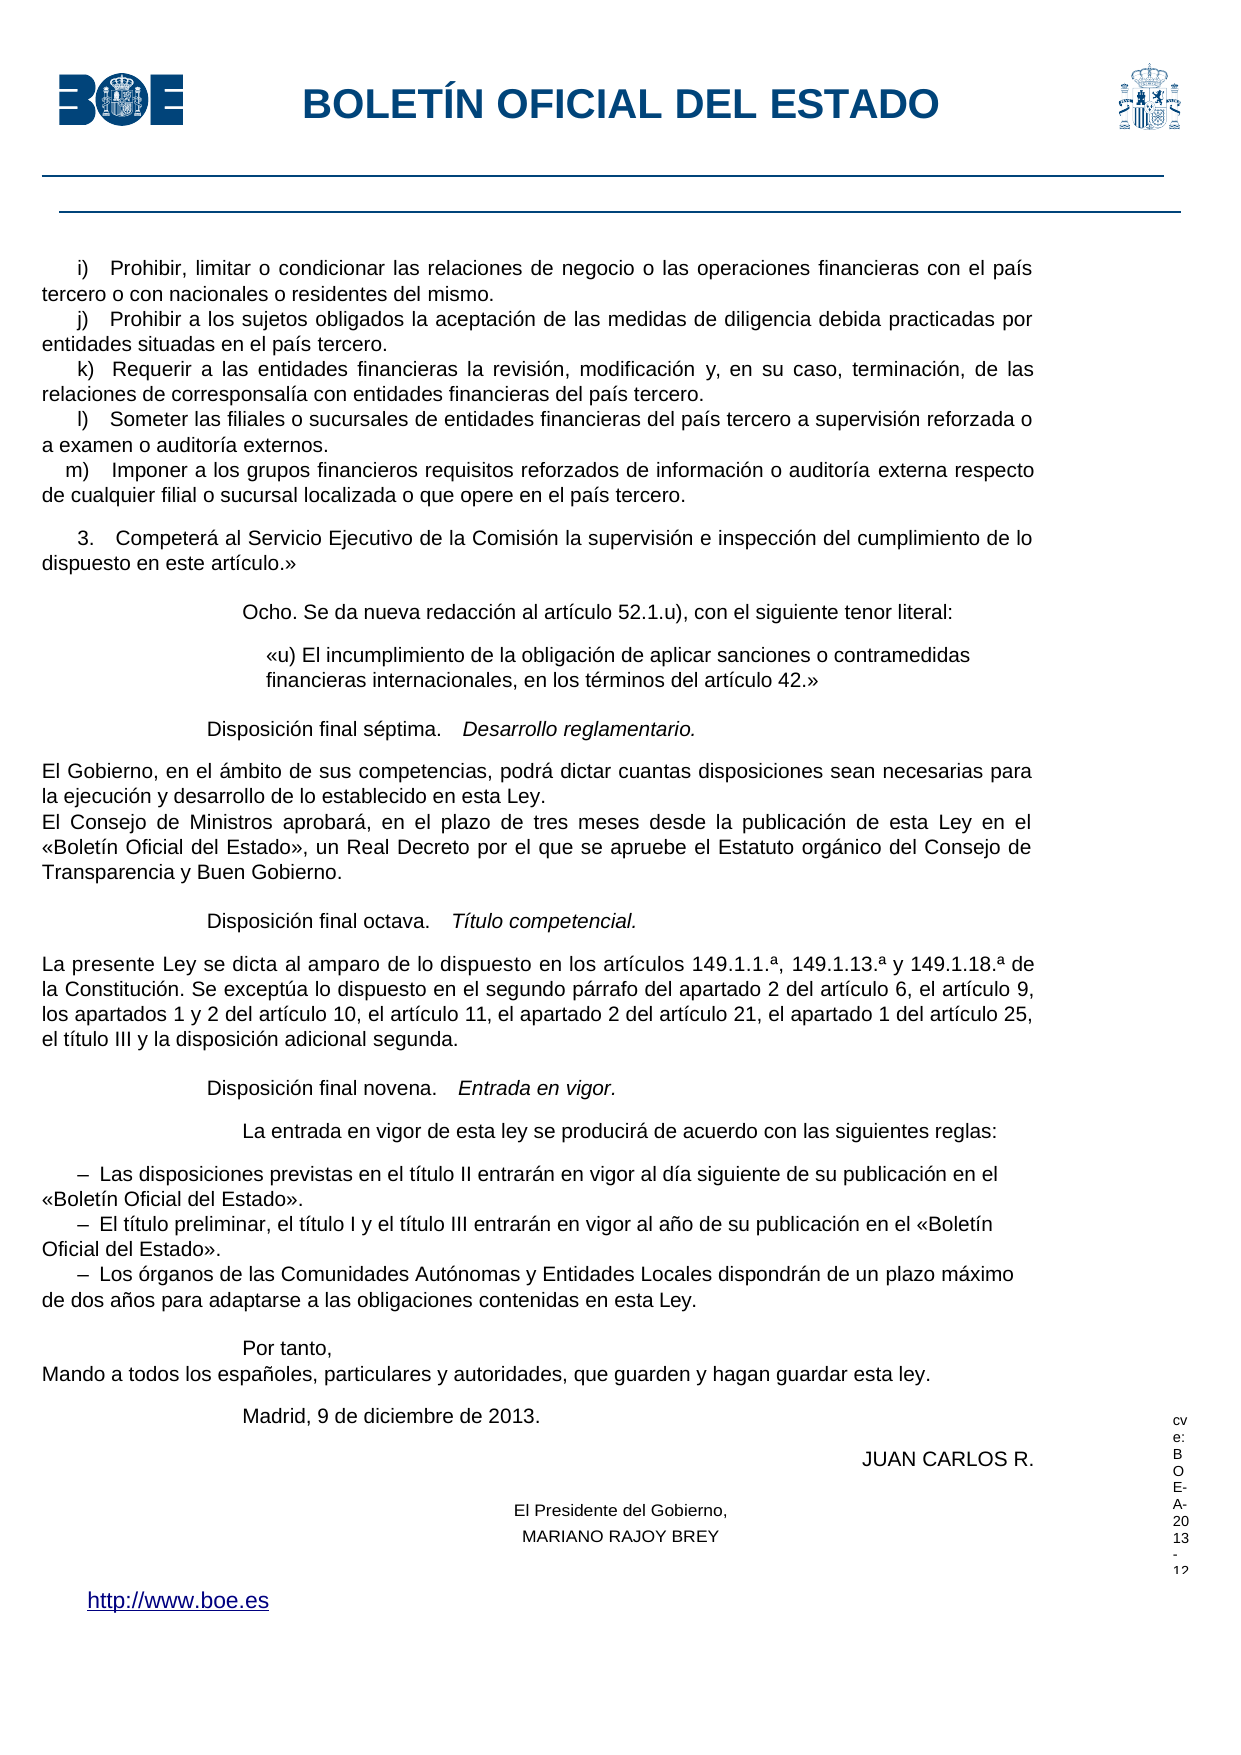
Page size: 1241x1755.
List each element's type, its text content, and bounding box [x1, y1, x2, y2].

list El título preliminar, el título I y el título III entrarán en vigor al año de su publicación en el «Boletín Oficial del Estado». [42, 1212, 1034, 1261]
list Imponer a los grupos financieros requisitos reforzados de información o auditoría externa respecto de cualquier filial o sucursal localizada o que opere en el país tercero. [42, 458, 1034, 507]
list Prohibir, limitar o condicionar las relaciones de negocio o las operaciones financieras con el país tercero o con nacionales o residentes del mismo. [42, 256, 1034, 305]
text El Consejo de Ministros aprobará, en el plazo de tres meses desde la publicación de esta Ley en el «Boletín Oficial del Estado», un Real Decreto por el que se apruebe el Estatuto orgánico del Consejo de Transparencia y Buen Gobierno. [42, 809, 1034, 884]
text Mando a todos los españoles, particulares y autoridades, que guarden y hagan guardar esta ley. [42, 1361, 1010, 1385]
list Prohibir a los sujetos obligados la aceptación de las medidas de diligencia debida practicadas por entidades situadas en el país tercero. [42, 307, 1034, 356]
list Requerir a las entidades financieras la revisión, modificación y, en su caso, terminación, de las relaciones de corresponsalía con entidades financieras del país tercero. [42, 357, 1034, 406]
text Disposición final octava. Título competencial. [207, 909, 1199, 933]
text http://www.boe.es BOLETÍN OFICIAL DEL ESTADO D. L.: M-1/1958 - ISSN: 0212-033X [87, 1587, 1186, 1613]
text Disposición final novena. Entrada en vigor. [207, 1076, 1199, 1100]
list Las disposiciones previstas en el título II entrarán en vigor al día siguiente de su publicación en el «Boletín Oficial del Estado». [42, 1162, 1034, 1211]
text Ocho. Se da nueva redacción al artículo 52.1.u), con el siguiente tenor literal: [242, 599, 1199, 623]
list Competerá al Servicio Ejecutivo de la Comisión la supervisión e inspección del cumplimiento de lo dispuesto en este artículo.» [42, 526, 1034, 575]
list Someter las filiales o sucursales de entidades financieras del país tercero a supervisión reforzada o a examen o auditoría externos. [42, 407, 1034, 456]
text cve: BOE-A-2013-12887 [1173, 1412, 1191, 1573]
text «u) El incumplimiento de la obligación de aplicar sanciones o contramedidas financieras internacionales, en los términos del artículo 42.» [266, 642, 1034, 692]
list Los órganos de las Comunidades Autónomas y Entidades Locales dispondrán de un plazo máximo de dos años para adaptarse a las obligaciones contenidas en esta Ley. [42, 1262, 1034, 1311]
text JUAN CARLOS R. [42, 1447, 1034, 1471]
text Madrid, 9 de diciembre de 2013. [242, 1404, 1199, 1428]
text La presente Ley se dicta al amparo de lo dispuesto en los artículos 149.1.1.ª, 149.1.13.ª y 149.1.18.ª de la Constitución. Se exceptúa lo dispuesto en el segundo párrafo del apartado 2 del artículo 6, el artículo 9, los apartados 1 y 2 del artículo 10, el artículo 11, el apartado 2 del artículo 21, el apartado 1 del artículo 25, el título III y la disposición adicional segunda. [42, 952, 1035, 1051]
text Disposición final séptima. Desarrollo reglamentario. [207, 716, 1199, 740]
text La entrada en vigor de esta ley se producirá de acuerdo con las siguientes reglas: [242, 1119, 1199, 1143]
text Por tanto, [242, 1336, 1199, 1360]
text El Gobierno, en el ámbito de sus competencias, podrá dictar cuantas disposiciones sean necesarias para la ejecución y desarrollo de lo establecido en esta Ley. [42, 759, 1034, 808]
text El Presidente del Gobierno, MARIANO RAJOY BREY [513, 1501, 728, 1546]
